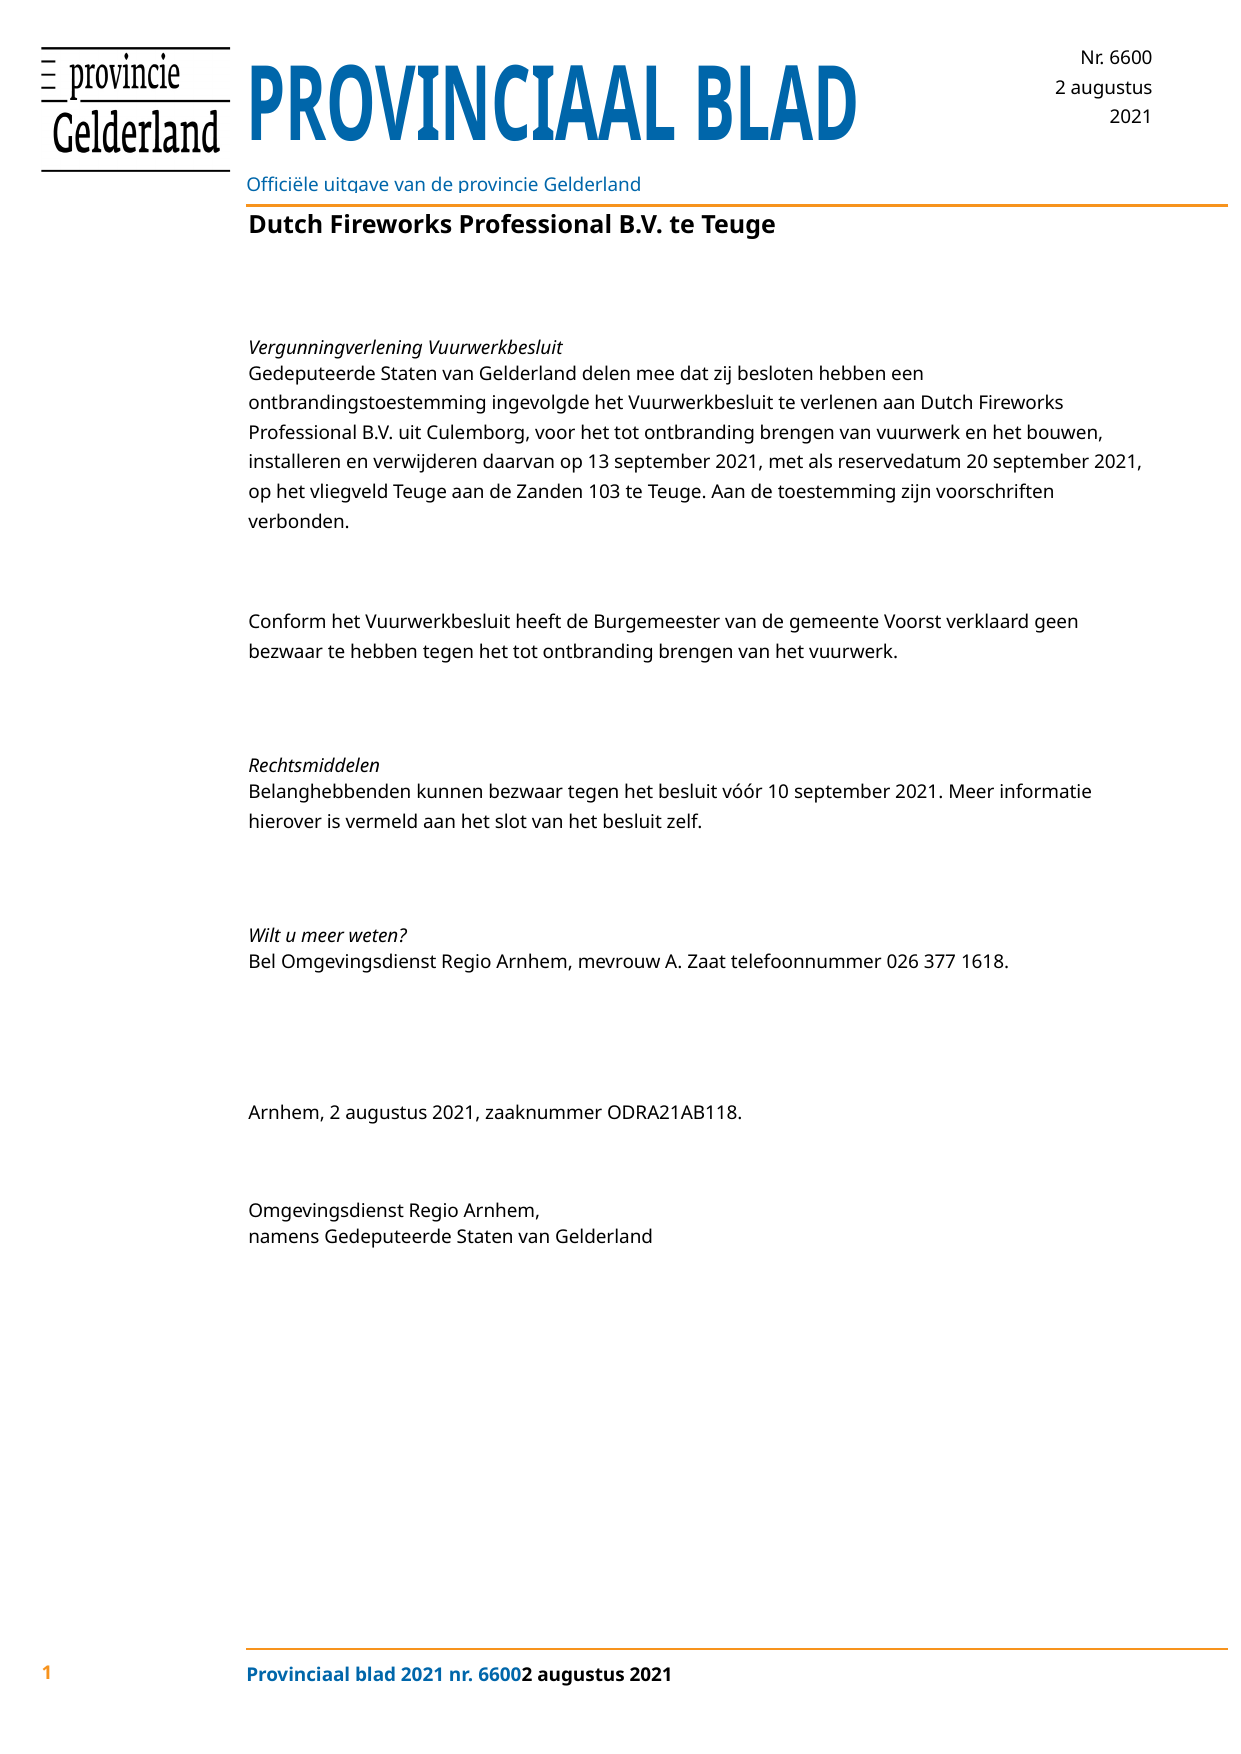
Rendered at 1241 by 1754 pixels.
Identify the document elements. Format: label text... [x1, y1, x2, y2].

text Belanghebbenden kunnen bezwaar tegen het besluit vóór 10 september 2021. Meer informatie hierover is vermeld aan het slot van het besluit zelf. [248, 778, 1152, 834]
text Wilt u meer weten? [248, 922, 1152, 948]
text Conform het Vuurwerkbesluit heeft de Burgemeester van de gemeente Voorst verklaard geen bezwaar te hebben tegen het tot ontbranding brengen van het vuurwerk. [248, 609, 1152, 664]
text Arnhem, 2 augustus 2021, zaaknummer ODRA21AB118. [248, 1099, 1152, 1125]
text Omgevingsdienst Regio Arnhem, [248, 1198, 1152, 1223]
text Gedeputeerde Staten van Gelderland delen mee dat zij besloten hebben een ontbrandingstoestemming ingevolgde het Vuurwerkbesluit te verlenen aan Dutch Fireworks Professional B.V. uit Culemborg, voor het tot ontbranding brengen van vuurwerk en het bouwen, installeren en verwijderen daarvan op 13 september 2021, met als reservedatum 20 september 2021, op het vliegveld Teuge aan de Zanden 103 te Teuge. Aan de toestemming zijn voorschriften verbonden. [248, 360, 1152, 534]
picture [41, 47, 231, 172]
text Dutch Fireworks Professional B.V. te Teuge [248, 207, 1152, 241]
text Vergunningverlening Vuurwerkbesluit [248, 334, 1152, 360]
text namens Gedeputeerde Staten van Gelderland [248, 1223, 1152, 1249]
text Rechtsmiddelen [248, 753, 1152, 778]
text Bel Omgevingsdienst Regio Arnhem, mevrouw A. Zaat telefoonnummer 026 377 1618. [248, 948, 1152, 974]
